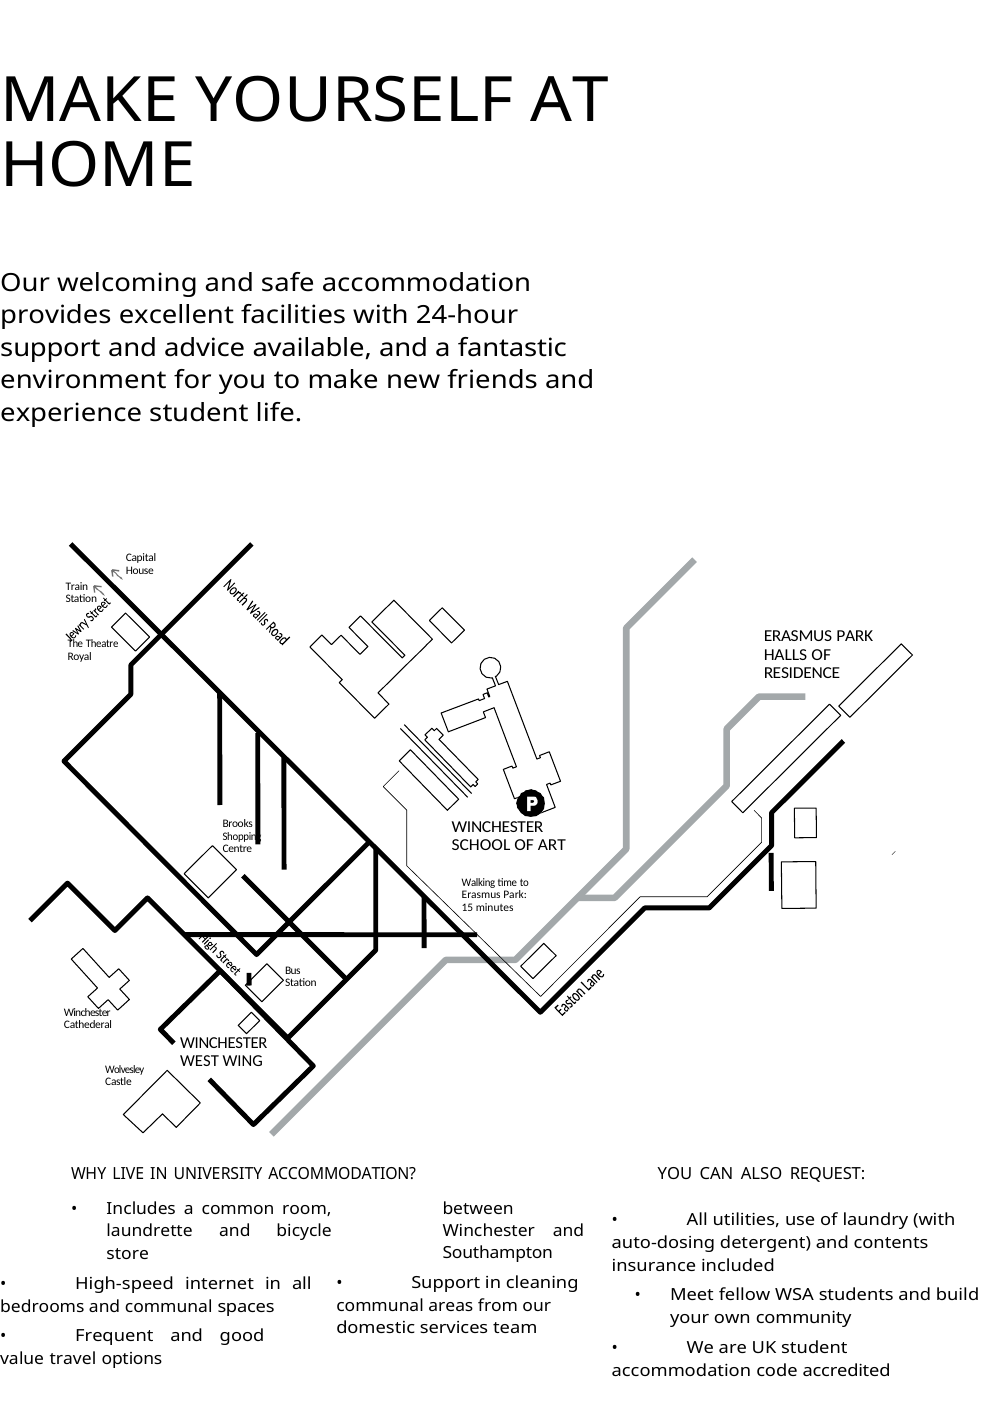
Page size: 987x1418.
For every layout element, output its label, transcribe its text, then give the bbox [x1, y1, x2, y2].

list High-speed internet in all bedrooms and communal spaces [0, 1272, 311, 1317]
list We are UK student accommodation code accredited [611, 1336, 949, 1381]
subtitle MAKE YOURSELF AT HOME [0, 66, 611, 205]
list Support in cleaning communal areas from our domestic services team [336, 1270, 589, 1338]
list All utilities, use of laundry (with auto-dosing detergent) and contents insurance included [611, 1208, 982, 1276]
subtitle Our welcoming and safe accommodation provides excellent facilities with 24-hour support and advice available, and a fantastic environment for you to make new friends and experience student life. [0, 265, 611, 429]
text between Winchester and Southampton [442, 1196, 584, 1263]
list Includes a common room, laundrette and bicycle store [71, 1196, 332, 1264]
list Frequent and good value travel options [0, 1324, 264, 1369]
subtitle WHY LIVE IN UNIVERSITY ACCOMMODATION? YOU CAN ALSO REQUEST: [71, 1162, 986, 1185]
list Meet fellow WSA students and build your own community [634, 1283, 986, 1328]
